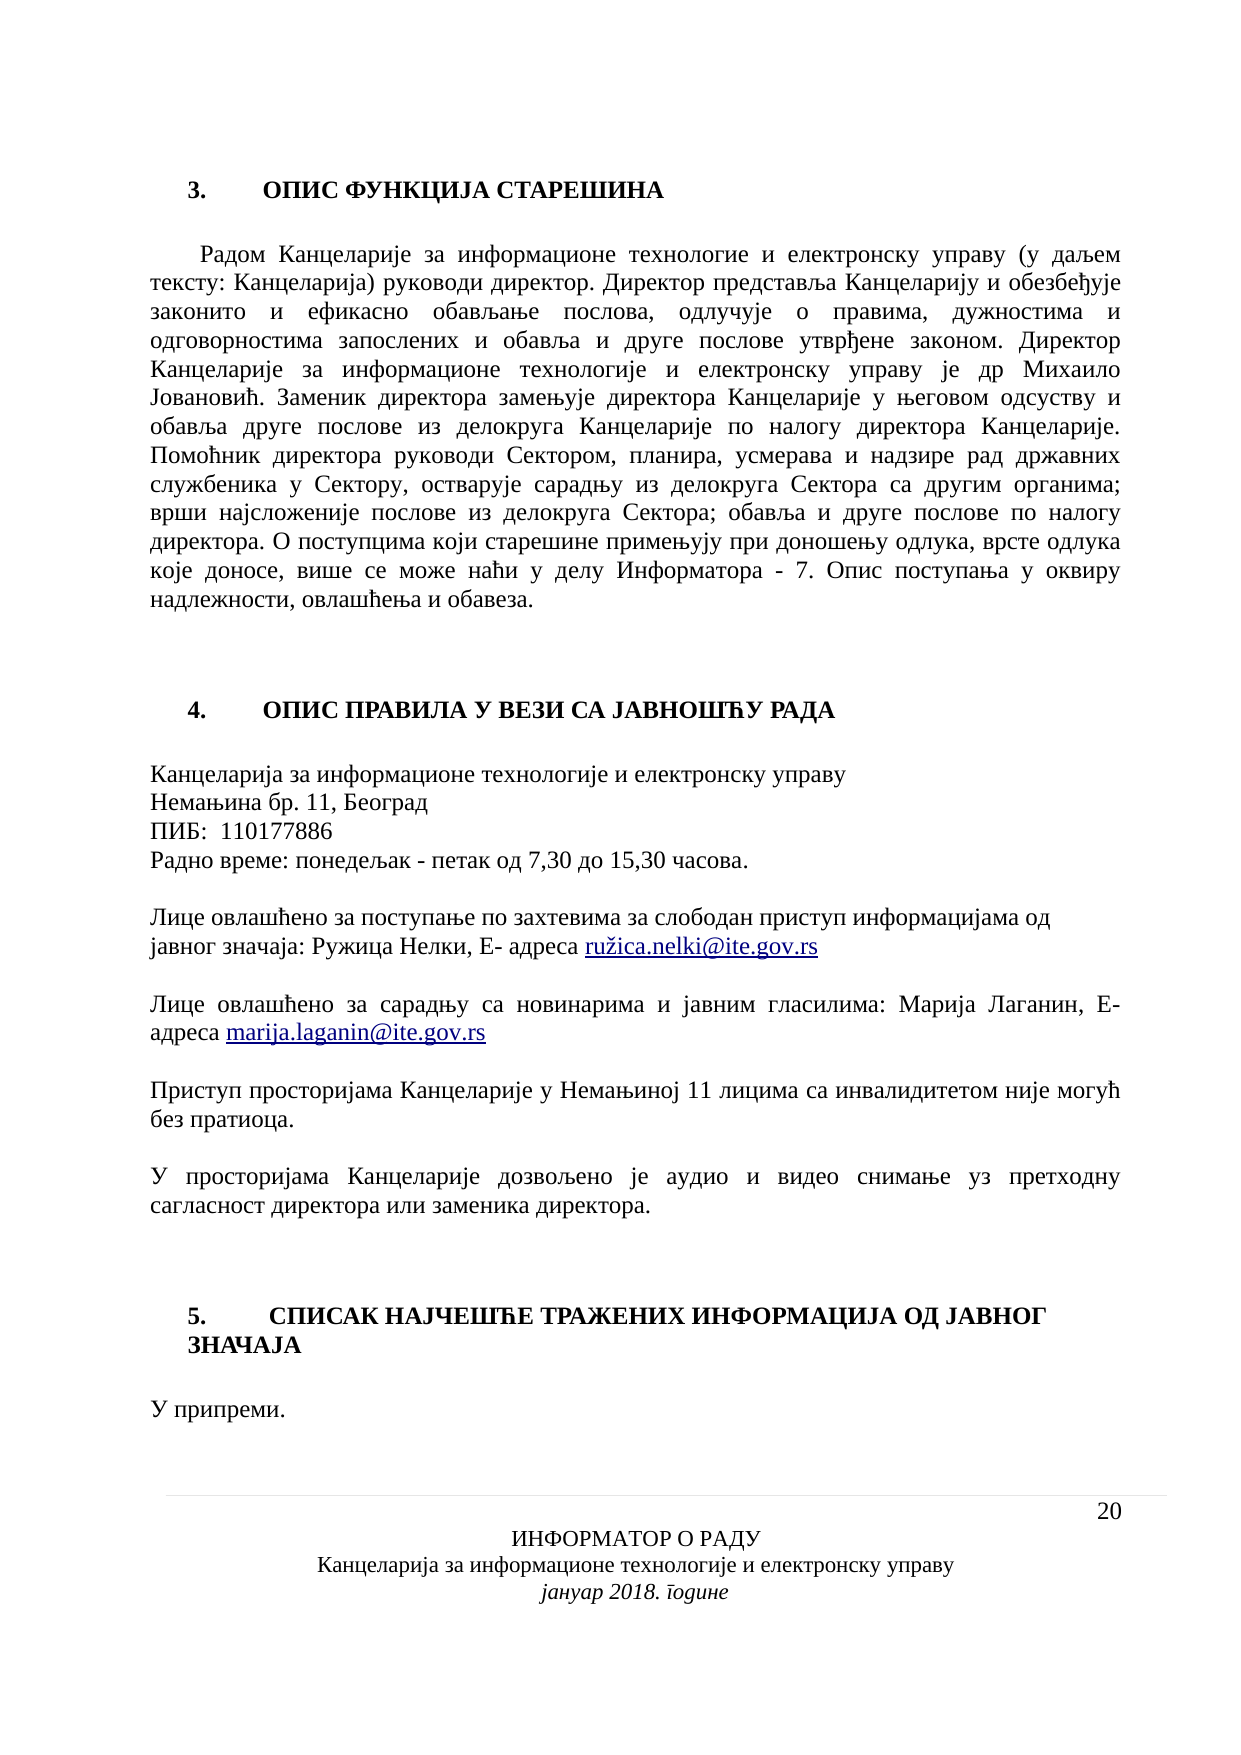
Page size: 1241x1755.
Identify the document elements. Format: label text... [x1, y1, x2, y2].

subtitle ОПИС ПРАВИЛА У ВЕЗИ СА ЈАВНОШЋУ РАДА [187, 695, 1122, 724]
text Канцеларија за информационе технологије и електронску управу [150, 759, 1122, 787]
subtitle ОПИС ФУНКЦИЈА СТАРЕШИНА [187, 175, 1122, 204]
text Радом Канцеларије за информационе технологие и електронску управу (у даљем тексту: Канцеларија) руководи директор. Директор представља Канцеларију и обезбеђује законито и ефикасно обављање послова, одлучује о правима, дужностима и одговорностима запослених и обавља и друге послове утврђене законом. Директор Канцеларије за информационе технологије и електронску управу је др Михаило Јовановић. Заменик директора замењује директора Канцеларије у његовом одсуству и обавља друге послове из делокруга Канцеларије по налогу директора Канцеларије. Помоћник директора руководи Сектором, планира, усмерава и надзире рад државних службеника у Сектору, остварује сарадњу из делокруга Сектора са другим органима; врши најсложеније послове из делокруга Сектора; обавља и друге послове по налогу директора. О поступцима који старешине примењују при доношењу одлука, врсте одлука које доносе, више се може наћи у делу Информатора - 7. Опис поступања у оквиру надлежности, овлашћења и обавеза. [150, 239, 1122, 612]
text Радно време: понедељак - петак од 7,30 до 15,30 часова. [150, 845, 1122, 874]
text Приступ просторијама Канцеларије у Немањиној 11 лицима са инвалидитетом није могућ без пратиоца. [150, 1075, 1122, 1132]
subtitle СПИСАК НАЈЧЕШЋЕ ТРАЖЕНИХ ИНФОРМАЦИЈА ОД ЈАВНОГ ЗНАЧАЈА [187, 1301, 1122, 1359]
text У просторијама Канцеларије дозвољено је аудио и видео снимање уз претходну сагласност директора или заменика директора. [150, 1161, 1122, 1219]
text Лице овлашћено за сарадњу са новинарима и јавним гласилима: Марија Лаганин, Е- адреса marija.laganin@ite.gov.rs [150, 989, 1122, 1046]
text У припреми. [150, 1394, 1122, 1422]
text Лице овлашћено за поступање по захтевима за слободан приступ информацијама од јавног значаја: Ружица Нелки, Е- адреса ružica.nelki@ite.gov.rs [150, 902, 1122, 960]
text Немањина бр. 11, Београд [150, 787, 1122, 816]
text ПИБ: 110177886 [150, 816, 1122, 845]
